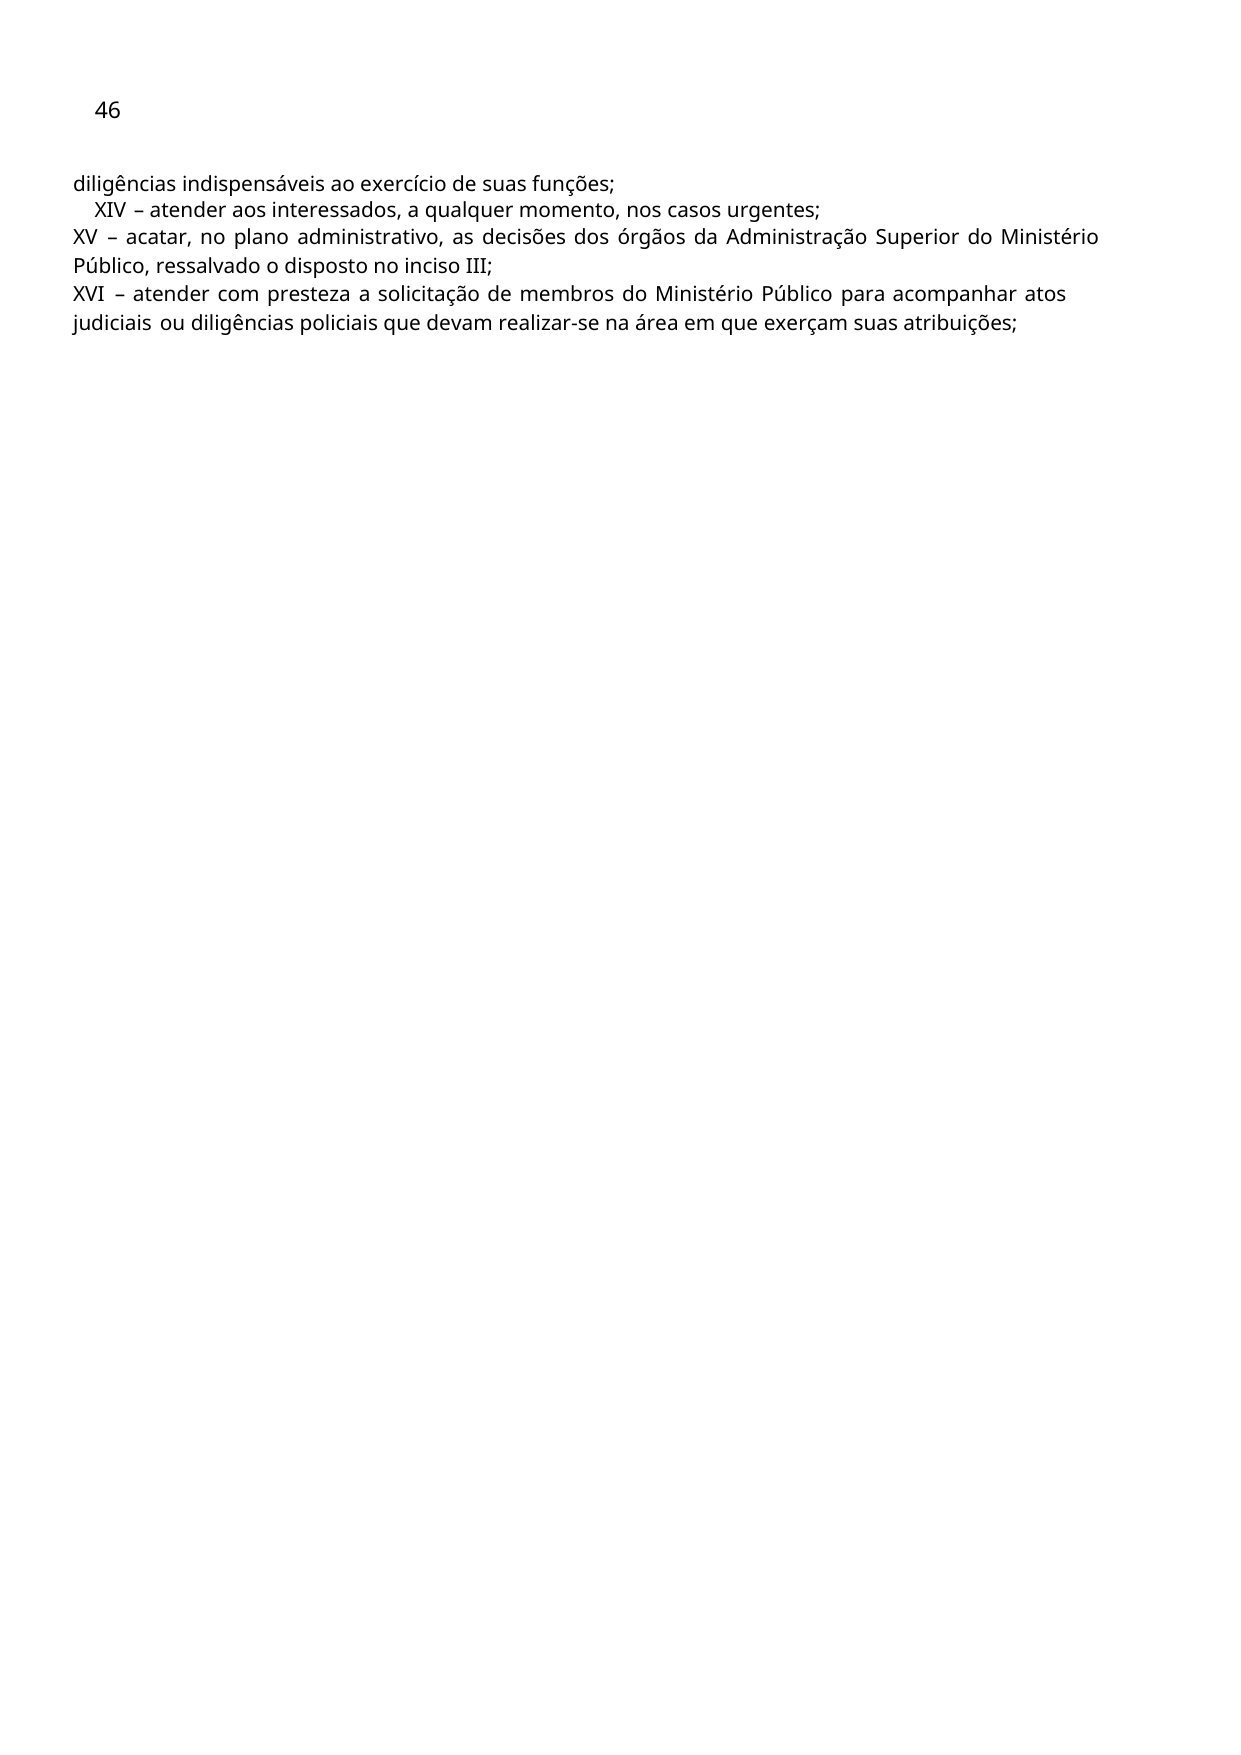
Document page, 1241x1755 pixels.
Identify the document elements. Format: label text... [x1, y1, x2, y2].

list – atender com presteza a solicitação de membros do Ministério Público para acompanhar atos judiciais ou diligências policiais que devam realizar-se na área em que exerçam suas atribuições; [73, 279, 1147, 336]
list diligências indispensáveis ao exercício de suas funções; [73, 169, 1145, 197]
list – atender aos interessados, a qualquer momento, nos casos urgentes; [94, 197, 1168, 222]
list – acatar, no plano administrativo, as decisões dos órgãos da Administração Superior do Ministério Público, ressalvado o disposto no inciso III; [73, 222, 1146, 279]
